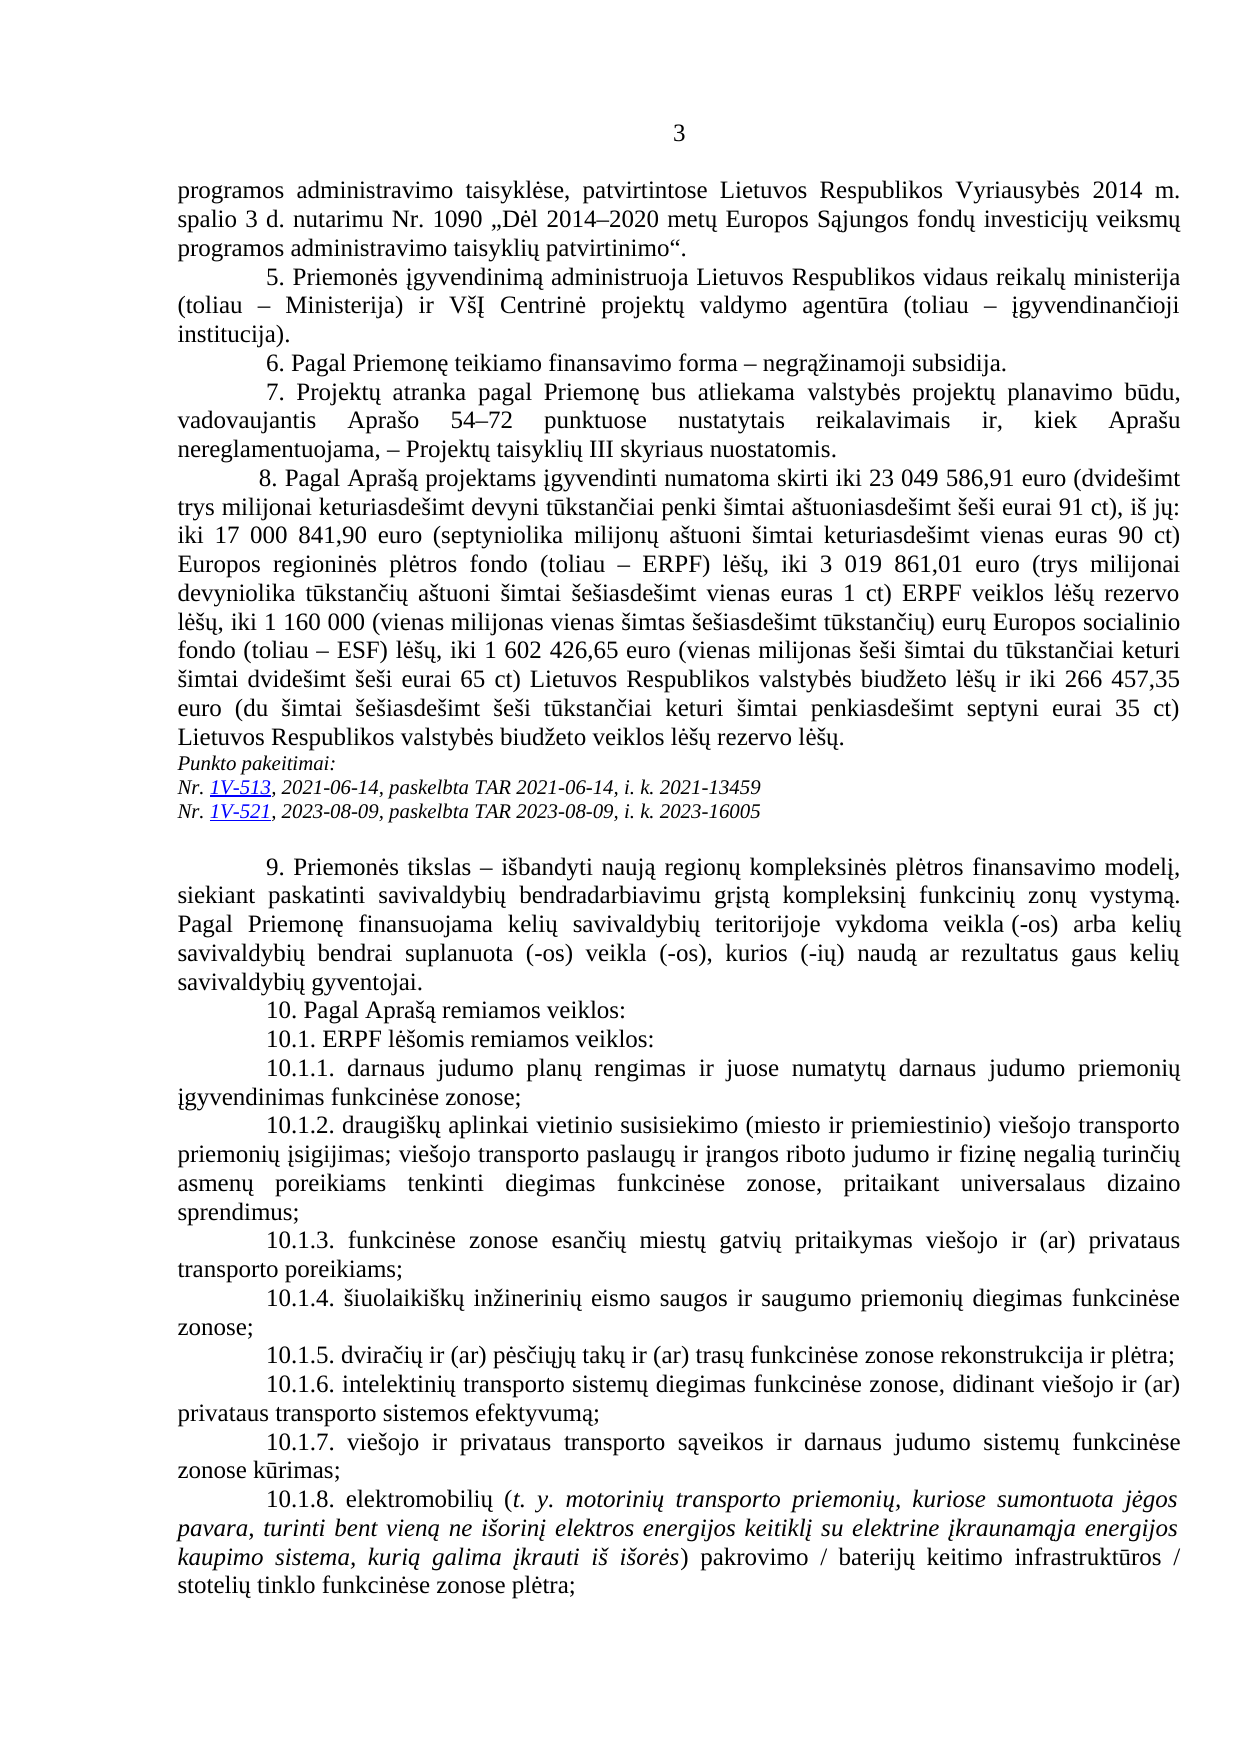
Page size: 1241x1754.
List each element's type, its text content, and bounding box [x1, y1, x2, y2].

text Nr. 1V-513, 2021-06-14, paskelbta TAR 2021-06-14, i. k. 2021-13459 [177, 775, 1181, 799]
text 10.1.7. viešojo ir privataus transporto sąveikos ir darnaus judumo sistemų funkcinėse zonose kūrimas; [177, 1427, 1181, 1484]
text 10. Pagal Aprašą remiamos veiklos: [177, 995, 1181, 1024]
text 10.1.1. darnaus judumo planų rengimas ir juose numatytų darnaus judumo priemonių įgyvendinimas funkcinėse zonose; [177, 1053, 1181, 1110]
text 10.1.4. šiuolaikiškų inžinerinių eismo saugos ir saugumo priemonių diegimas funkcinėse zonose; [177, 1283, 1181, 1340]
text programos administravimo taisyklėse, patvirtintose Lietuvos Respublikos Vyriausybės 2014 m. spalio 3 d. nutarimu Nr. 1090 „Dėl 2014–2020 metų Europos Sąjungos fondų investicijų veiksmų programos administravimo taisyklių patvirtinimo“. [177, 176, 1181, 262]
text 10.1.6. intelektinių transporto sistemų diegimas funkcinėse zonose, didinant viešojo ir (ar) privataus transporto sistemos efektyvumą; [177, 1369, 1181, 1427]
text 10.1. ERPF lėšomis remiamos veiklos: [177, 1024, 1181, 1053]
text 10.1.3. funkcinėse zonose esančių miestų gatvių pritaikymas viešojo ir (ar) privataus transporto poreikiams; [177, 1225, 1181, 1283]
text 10.1.8. elektromobilių (t. y. motorinių transporto priemonių, kuriose sumontuota jėgos pavara, turinti bent vieną ne išorinį elektros energijos keitiklį su elektrine įkraunamąja energijos kaupimo sistema, kurią galima įkrauti iš išorės) pakrovimo / baterijų keitimo infrastruktūros / stotelių tinklo funkcinėse zonose plėtra; [177, 1484, 1181, 1599]
text Nr. 1V-521, 2023-08-09, paskelbta TAR 2023-08-09, i. k. 2023-16005 [177, 799, 1181, 823]
text 6. Pagal Priemonę teikiamo finansavimo forma – negrąžinamoji subsidija. [177, 348, 1181, 377]
text 7. Projektų atranka pagal Priemonę bus atliekama valstybės projektų planavimo būdu, vadovaujantis Aprašo 54–72 punktuose nustatytais reikalavimais ir, kiek Aprašu nereglamentuojama, – Projektų taisyklių III skyriaus nuostatomis. [177, 377, 1181, 463]
text 8. Pagal Aprašą projektams įgyvendinti numatoma skirti iki 23 049 586,91 euro (dvidešimt trys milijonai keturiasdešimt devyni tūkstančiai penki šimtai aštuoniasdešimt šeši eurai 91 ct), iš jų: iki 17 000 841,90 euro (septyniolika milijonų aštuoni šimtai keturiasdešimt vienas euras 90 ct) Europos regioninės plėtros fondo (toliau – ERPF) lėšų, iki 3 019 861,01 euro (trys milijonai devyniolika tūkstančių aštuoni šimtai šešiasdešimt vienas euras 1 ct) ERPF veiklos lėšų rezervo lėšų, iki 1 160 000 (vienas milijonas vienas šimtas šešiasdešimt tūkstančių) eurų Europos socialinio fondo (toliau – ESF) lėšų, iki 1 602 426,65 euro (vienas milijonas šeši šimtai du tūkstančiai keturi šimtai dvidešimt šeši eurai 65 ct) Lietuvos Respublikos valstybės biudžeto lėšų ir iki 266 457,35 euro (du šimtai šešiasdešimt šeši tūkstančiai keturi šimtai penkiasdešimt septyni eurai 35 ct) Lietuvos Respublikos valstybės biudžeto veiklos lėšų rezervo lėšų. [177, 463, 1181, 751]
text 5. Priemonės įgyvendinimą administruoja Lietuvos Respublikos vidaus reikalų ministerija (toliau – Ministerija) ir VšĮ Centrinė projektų valdymo agentūra (toliau – įgyvendinančioji institucija). [177, 262, 1181, 348]
text Punkto pakeitimai: [177, 751, 1181, 775]
text 10.1.5. dviračių ir (ar) pėsčiųjų takų ir (ar) trasų funkcinėse zonose rekonstrukcija ir plėtra; [177, 1340, 1181, 1369]
text 10.1.2. draugiškų aplinkai vietinio susisiekimo (miesto ir priemiestinio) viešojo transporto priemonių įsigijimas; viešojo transporto paslaugų ir įrangos riboto judumo ir fizinę negalią turinčių asmenų poreikiams tenkinti diegimas funkcinėse zonose, pritaikant universalaus dizaino sprendimus; [177, 1110, 1181, 1225]
text 9. Priemonės tikslas – išbandyti naują regionų kompleksinės plėtros finansavimo modelį, siekiant paskatinti savivaldybių bendradarbiavimu grįstą kompleksinį funkcinių zonų vystymą. Pagal Priemonę finansuojama kelių savivaldybių teritorijoje vykdoma veikla (-os) arba kelių savivaldybių bendrai suplanuota (-os) veikla (-os), kurios (-ių) naudą ar rezultatus gaus kelių savivaldybių gyventojai. [177, 852, 1181, 995]
